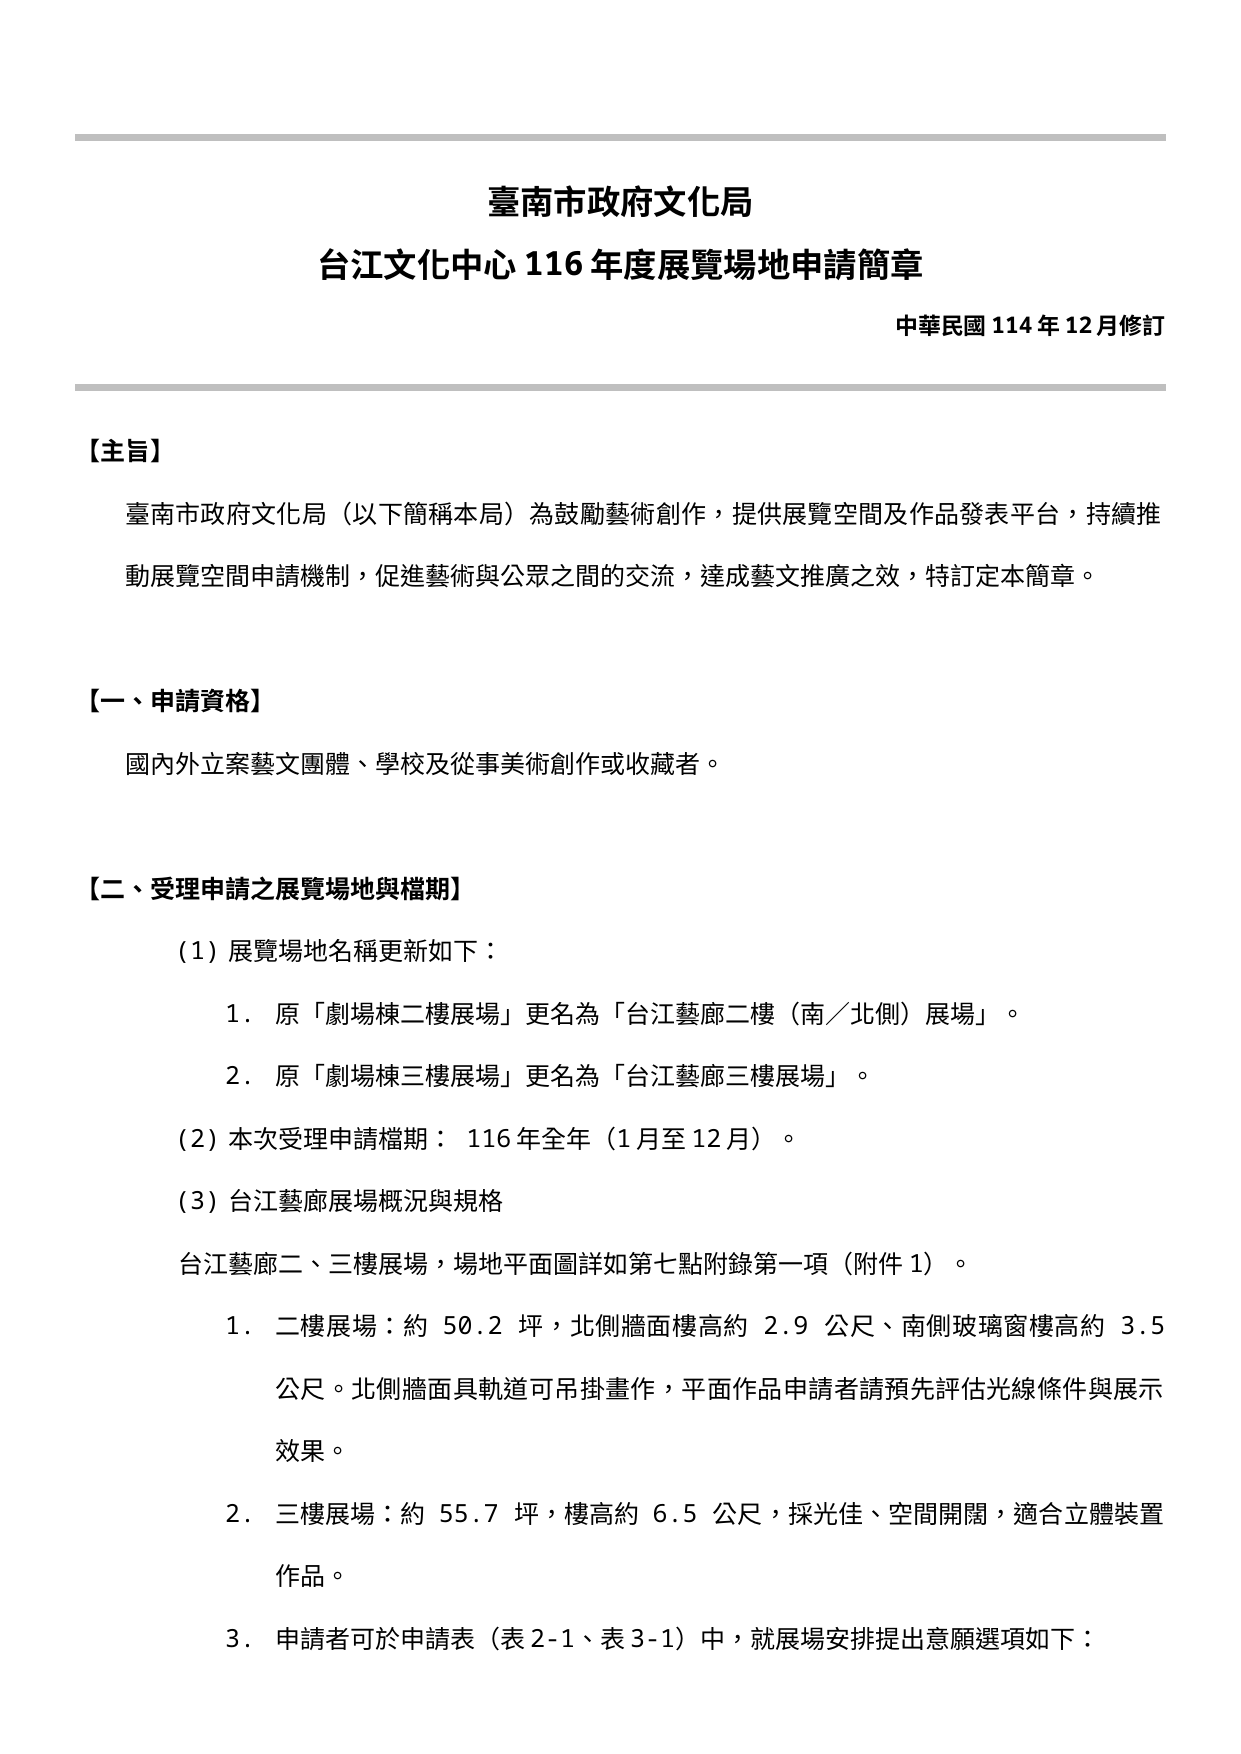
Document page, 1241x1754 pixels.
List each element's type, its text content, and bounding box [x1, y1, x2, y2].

text 國內外立案藝文團體、學校及從事美術創作或收藏者。 [125, 721, 1165, 783]
list 三樓展場：約 55.7 坪，樓高約 6.5 公尺，採光佳、空間開闊，適合立體裝置作品。 [225, 1471, 1165, 1596]
text 臺南市政府文化局 [75, 158, 1165, 221]
text 【主旨】 [75, 408, 1165, 471]
text 台江藝廊二、三樓展場，場地平面圖詳如第七點附錄第一項（附件1）。 [179, 1221, 1165, 1283]
list 台江藝廊展場概況與規格 [175, 1158, 1165, 1221]
list 本次受理申請檔期： 116年全年（1月至12月）。 [175, 1096, 1165, 1158]
list 申請者可於申請表（表2-1、表3-1）中，就展場安排提出意願選項如下： [225, 1596, 1165, 1658]
text 【一、申請資格】 [75, 658, 1165, 721]
list 展覽場地名稱更新如下： [175, 908, 1165, 971]
text 【二、受理申請之展覽場地與檔期】 [75, 846, 1165, 908]
list 原「劇場棟二樓展場」更名為「台江藝廊二樓（南／北側）展場」。 [225, 971, 1165, 1033]
list 原「劇場棟三樓展場」更名為「台江藝廊三樓展場」。 [225, 1033, 1165, 1096]
text 臺南市政府文化局（以下簡稱本局）為鼓勵藝術創作，提供展覽空間及作品發表平台，持續推動展覽空間申請機制，促進藝術與公眾之間的交流，達成藝文推廣之效，特訂定本簡章。 [125, 471, 1165, 596]
text 台江文化中心116年度展覽場地申請簡章 [75, 221, 1165, 283]
text 中華民國114年12月修訂 [75, 283, 1165, 346]
list 二樓展場：約 50.2 坪，北側牆面樓高約 2.9 公尺、南側玻璃窗樓高約 3.5 公尺。北側牆面具軌道可吊掛畫作，平面作品申請者請預先評估光線條件與展示效果。 [225, 1283, 1165, 1471]
